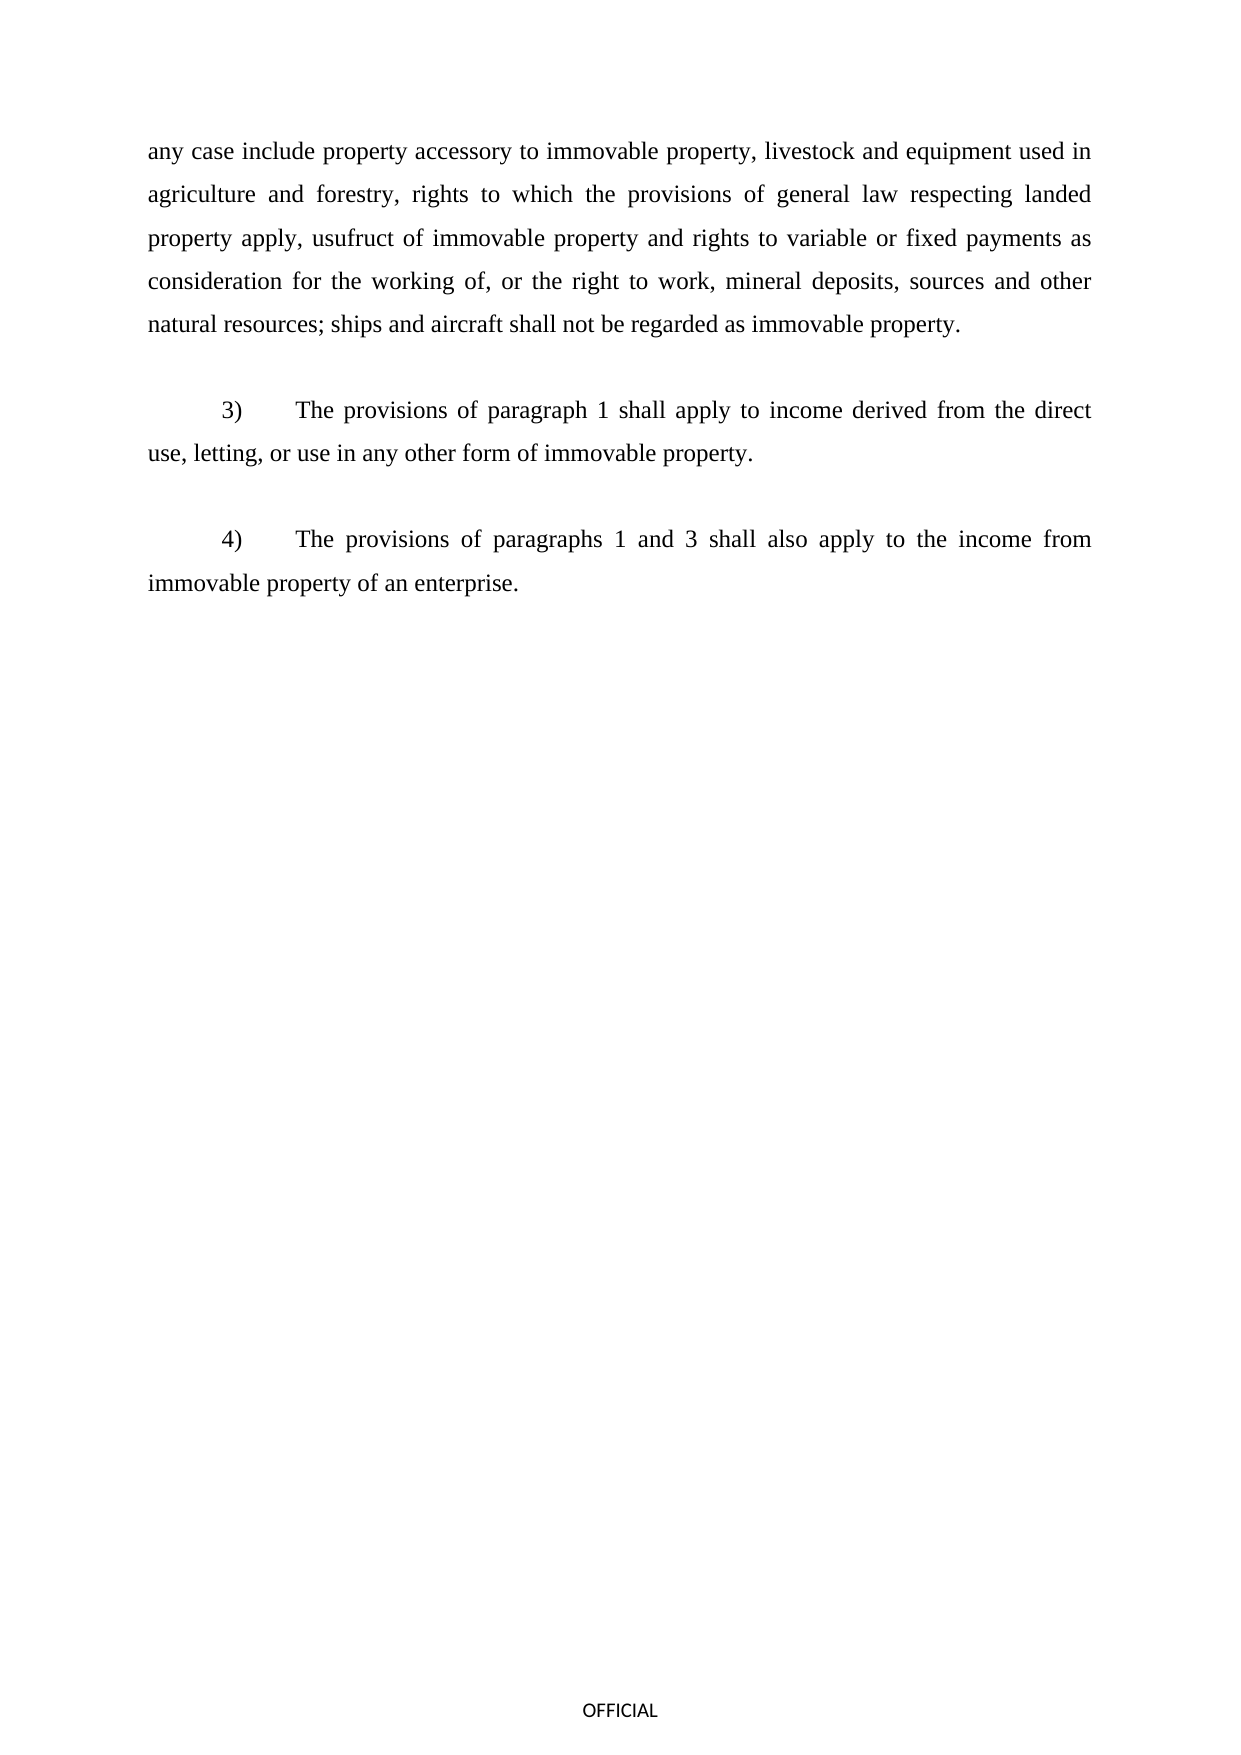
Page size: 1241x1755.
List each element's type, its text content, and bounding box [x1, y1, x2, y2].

text any case include property accessory to immovable property, livestock and equipment used in agriculture and forestry, rights to which the provisions of general law respecting landed property apply, usufruct of immovable property and rights to variable or fixed payments as consideration for the working of, or the right to work, mineral deposits, sources and other natural resources; ships and aircraft shall not be regarded as immovable property. [148, 136, 1093, 338]
text 3) The provisions of paragraph 1 shall apply to income derived from the direct use, letting, or use in any other form of immovable property. [148, 395, 1093, 467]
text 4) The provisions of paragraphs 1 and 3 shall also apply to the income from immovable property of an enterprise. [148, 524, 1093, 596]
